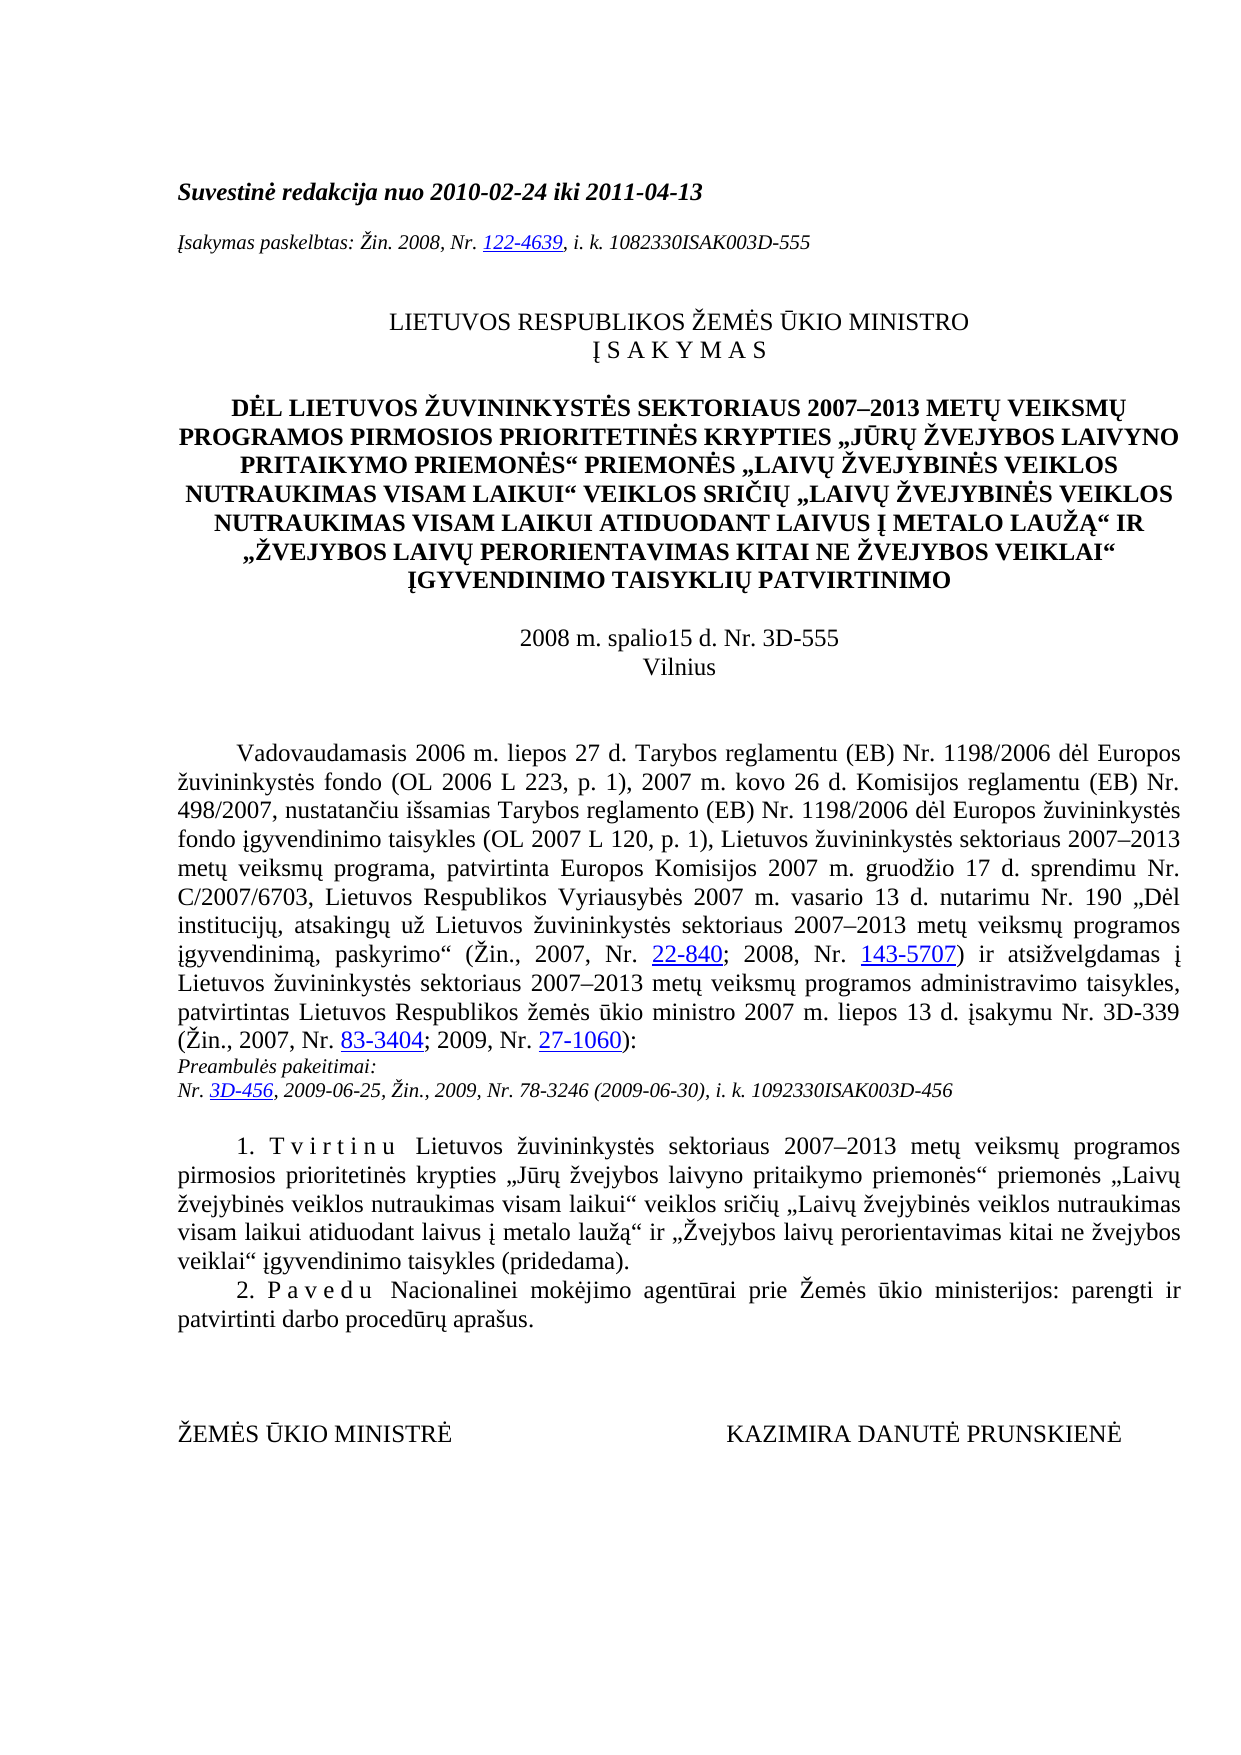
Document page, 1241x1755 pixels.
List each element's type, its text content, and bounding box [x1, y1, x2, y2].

text LIETUVOS RESPUBLIKOS ŽEMĖS ŪKIO MINISTRO [177, 307, 1181, 336]
text ĮSAKYMAS [177, 336, 1181, 364]
text Preambulės pakeitimai: [177, 1054, 1181, 1078]
text 1. Tvirtinu Lietuvos žuvininkystės sektoriaus 2007–2013 metų veiksmų programos pirmosios prioritetinės krypties „Jūrų žvejybos laivyno pritaikymo priemonės“ priemonės „Laivų žvejybinės veiklos nutraukimas visam laikui“ veiklos sričių „Laivų žvejybinės veiklos nutraukimas visam laikui atiduodant laivus į metalo laužą“ ir „Žvejybos laivų perorientavimas kitai ne žvejybos veiklai“ įgyvendinimo taisykles (pridedama). [177, 1131, 1181, 1275]
text Įsakymas paskelbtas: Žin. 2008, Nr. 122-4639, i. k. 1082330ISAK003D-555 [177, 230, 1181, 254]
text DĖL LIETUVOS ŽUVININKYSTĖS SEKTORIAUS 2007–2013 METŲ VEIKSMŲ PROGRAMOS PIRMOSIOS PRIORITETINĖS KRYPTIES „JŪRŲ ŽVEJYBOS LAIVYNO PRITAIKYMO PRIEMONĖS“ PRIEMONĖS „LAIVŲ ŽVEJYBINĖS VEIKLOS NUTRAUKIMAS VISAM LAIKUI“ VEIKLOS SRIČIŲ „LAIVŲ ŽVEJYBINĖS VEIKLOS NUTRAUKIMAS VISAM LAIKUI ATIDUODANT LAIVUS Į METALO LAUŽĄ“ IR „ŽVEJYBOS LAIVŲ PERORIENTAVIMAS KITAI NE ŽVEJYBOS VEIKLAI“ ĮGYVENDINIMO TAISYKLIŲ PATVIRTINIMO [177, 393, 1181, 594]
text Vilnius [177, 652, 1181, 681]
text Suvestinė redakcija nuo 2010-02-24 iki 2011-04-13 [177, 177, 1181, 206]
text ŽEMĖS ŪKIO MINISTRĖ KAZIMIRA DANUTĖ PRUNSKIENĖ [177, 1419, 1181, 1447]
text Nr. 3D-456, 2009-06-25, Žin., 2009, Nr. 78-3246 (2009-06-30), i. k. 1092330ISAK003D-456 [177, 1078, 1181, 1102]
text 2. Pavedu Nacionalinei mokėjimo agentūrai prie Žemės ūkio ministerijos: parengti ir patvirtinti darbo procedūrų aprašus. [177, 1275, 1181, 1332]
text Vadovaudamasis 2006 m. liepos 27 d. Tarybos reglamentu (EB) Nr. 1198/2006 dėl Europos žuvininkystės fondo (OL 2006 L 223, p. 1), 2007 m. kovo 26 d. Komisijos reglamentu (EB) Nr. 498/2007, nustatančiu išsamias Tarybos reglamento (EB) Nr. 1198/2006 dėl Europos žuvininkystės fondo įgyvendinimo taisykles (OL 2007 L 120, p. 1), Lietuvos žuvininkystės sektoriaus 2007–2013 metų veiksmų programa, patvirtinta Europos Komisijos 2007 m. gruodžio 17 d. sprendimu Nr. C/2007/6703, Lietuvos Respublikos Vyriausybės 2007 m. vasario 13 d. nutarimu Nr. 190 „Dėl institucijų, atsakingų už Lietuvos žuvininkystės sektoriaus 2007–2013 metų veiksmų programos įgyvendinimą, paskyrimo“ (Žin., 2007, Nr. 22-840; 2008, Nr. 143-5707) ir atsižvelgdamas į Lietuvos žuvininkystės sektoriaus 2007–2013 metų veiksmų programos administravimo taisykles, patvirtintas Lietuvos Respublikos žemės ūkio ministro 2007 m. liepos 13 d. įsakymu Nr. 3D-339 (Žin., 2007, Nr. 83-3404; 2009, Nr. 27-1060): [177, 738, 1181, 1054]
text 2008 m. spalio15 d. Nr. 3D-555 [177, 623, 1181, 652]
